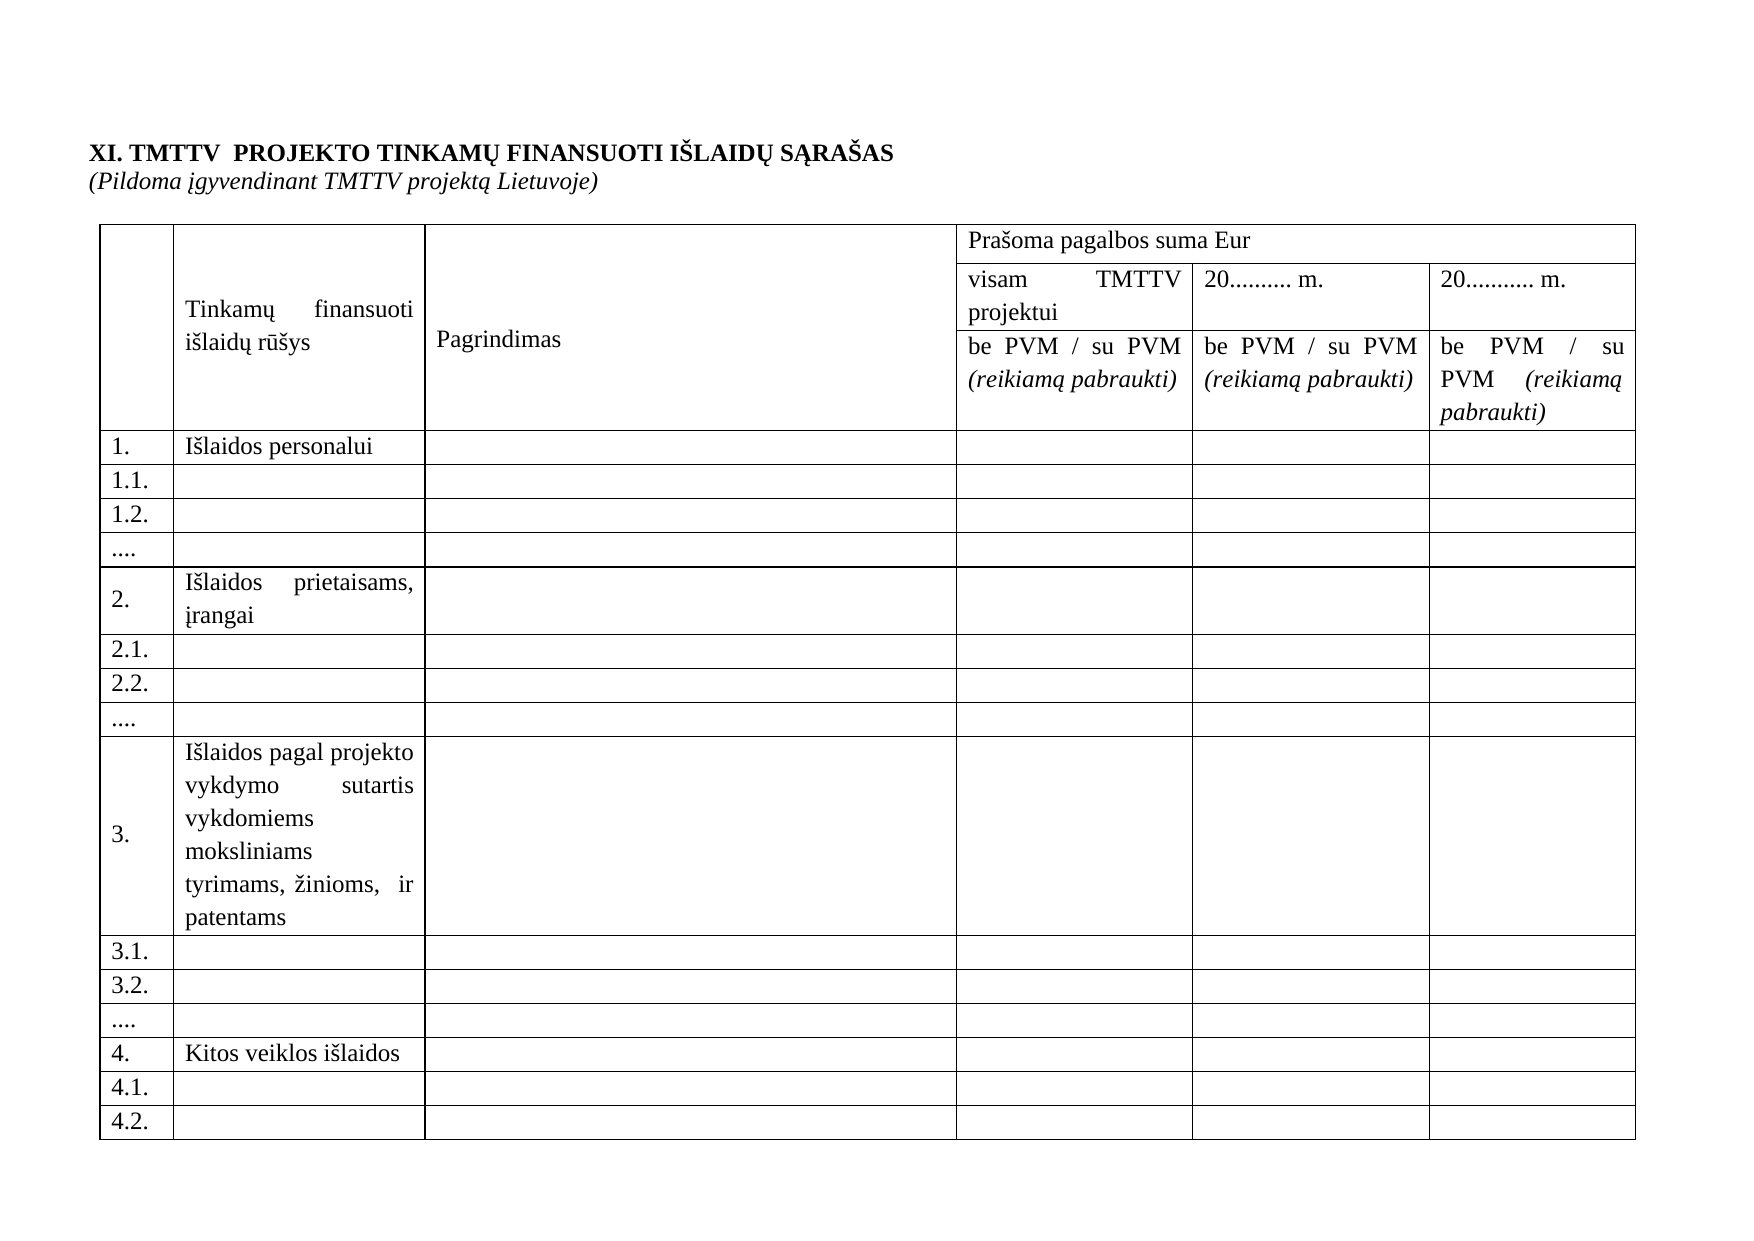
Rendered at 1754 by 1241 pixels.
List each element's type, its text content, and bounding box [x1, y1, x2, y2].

table_cell 3.2. [101, 970, 173, 1003]
table_cell Išlaidos pagal projekto vykdymo sutartis vykdomiems moksliniams tyrimams, žinioms, ir patentams [174, 737, 424, 935]
table_cell [174, 533, 424, 566]
table_cell .... [101, 1004, 173, 1037]
table_cell [957, 1038, 1192, 1071]
table_cell .... [101, 533, 173, 566]
table_cell [426, 465, 956, 498]
table_cell [1193, 533, 1429, 566]
table_cell [174, 703, 424, 736]
table_cell [1193, 465, 1429, 498]
table_cell [1193, 669, 1429, 702]
table_cell [1430, 737, 1635, 935]
table_cell [174, 669, 424, 702]
table_cell [1193, 737, 1429, 935]
table_cell [1193, 568, 1429, 633]
table_cell [426, 1004, 956, 1037]
table_cell 4.2. [101, 1106, 173, 1139]
table_cell [1430, 703, 1635, 736]
table_cell 2.1. [101, 635, 173, 667]
table_cell 1. [101, 431, 173, 464]
table_cell [174, 936, 424, 969]
table_cell [957, 1072, 1192, 1105]
table_cell [1430, 669, 1635, 702]
subtitle XI. TMTTV PROJEKTO TINKAMŲ FINANSUOTI IŠLAIDŲ SĄRAŠAS [89, 138, 1636, 166]
table_cell Išlaidos prietaisams, įrangai [174, 568, 424, 633]
table_header Tinkamų finansuoti išlaidų rūšys [174, 225, 424, 430]
table_cell [1430, 1106, 1635, 1139]
table_cell [426, 431, 956, 464]
table_cell [1430, 465, 1635, 498]
table_cell [174, 635, 424, 667]
table_cell [426, 635, 956, 667]
table_cell [957, 499, 1192, 532]
table_cell [1193, 431, 1429, 464]
table_cell 2. [101, 568, 173, 633]
table_cell [1193, 1004, 1429, 1037]
table_cell [957, 703, 1192, 736]
table_cell 3.1. [101, 936, 173, 969]
table_cell [957, 568, 1192, 633]
table_cell 2.2. [101, 669, 173, 702]
table_cell [174, 1004, 424, 1037]
table_cell [426, 499, 956, 532]
table_header Prašoma pagalbos suma Eur [957, 225, 1635, 263]
table_cell 1.2. [101, 499, 173, 532]
table_cell 4.1. [101, 1072, 173, 1105]
text (Pildoma įgyvendinant TMTTV projektą Lietuvoje) [89, 166, 1636, 195]
table_cell [1430, 1004, 1635, 1037]
table_cell .... [101, 703, 173, 736]
table_cell be PVM / su PVM (reikiamą pabraukti) [1193, 331, 1429, 430]
table_cell [1193, 703, 1429, 736]
table_cell Kitos veiklos išlaidos [174, 1038, 424, 1071]
table_cell [957, 1004, 1192, 1037]
table_cell [1430, 936, 1635, 969]
table_cell [957, 936, 1192, 969]
table_cell visam TMTTV projektui [957, 264, 1192, 330]
table_cell [1193, 635, 1429, 667]
table_cell [426, 669, 956, 702]
table_cell [426, 703, 956, 736]
table_cell be PVM / su PVM (reikiamą pabraukti) [1430, 331, 1635, 430]
table_cell [957, 669, 1192, 702]
table_cell [1430, 635, 1635, 667]
table_cell [1193, 1106, 1429, 1139]
table_cell [957, 1106, 1192, 1139]
table_cell [426, 970, 956, 1003]
table_cell [174, 1072, 424, 1105]
table_cell [957, 635, 1192, 667]
table_cell 4. [101, 1038, 173, 1071]
table_cell 20........... m. [1430, 264, 1635, 330]
table_cell [1430, 499, 1635, 532]
table_cell [426, 533, 956, 566]
table_cell [1430, 568, 1635, 633]
table_cell [426, 1038, 956, 1071]
table_cell [1193, 1038, 1429, 1071]
table_cell [426, 1072, 956, 1105]
table_cell [174, 970, 424, 1003]
table_cell [174, 1106, 424, 1139]
table_cell [1193, 1072, 1429, 1105]
table_cell be PVM / su PVM (reikiamą pabraukti) [957, 331, 1192, 430]
table_cell [1430, 533, 1635, 566]
table_cell [957, 431, 1192, 464]
table_cell [957, 465, 1192, 498]
table_cell [1430, 1038, 1635, 1071]
table_cell [426, 1106, 956, 1139]
table_header Pagrindimas [426, 225, 956, 430]
table_cell 1.1. [101, 465, 173, 498]
table_cell [1430, 431, 1635, 464]
table_cell [426, 936, 956, 969]
table_cell [957, 970, 1192, 1003]
table_cell [426, 737, 956, 935]
table_cell [174, 465, 424, 498]
table_cell 3. [101, 737, 173, 935]
table_cell [174, 499, 424, 532]
table_header [101, 225, 173, 430]
table_cell [957, 533, 1192, 566]
table_cell [1193, 936, 1429, 969]
table_cell Išlaidos personalui [174, 431, 424, 464]
table_cell [426, 568, 956, 633]
table_cell [957, 737, 1192, 935]
table_cell [1193, 499, 1429, 532]
table_cell [1430, 1072, 1635, 1105]
table_cell [1193, 970, 1429, 1003]
table_cell [1430, 970, 1635, 1003]
table_cell 20.......... m. [1193, 264, 1429, 330]
